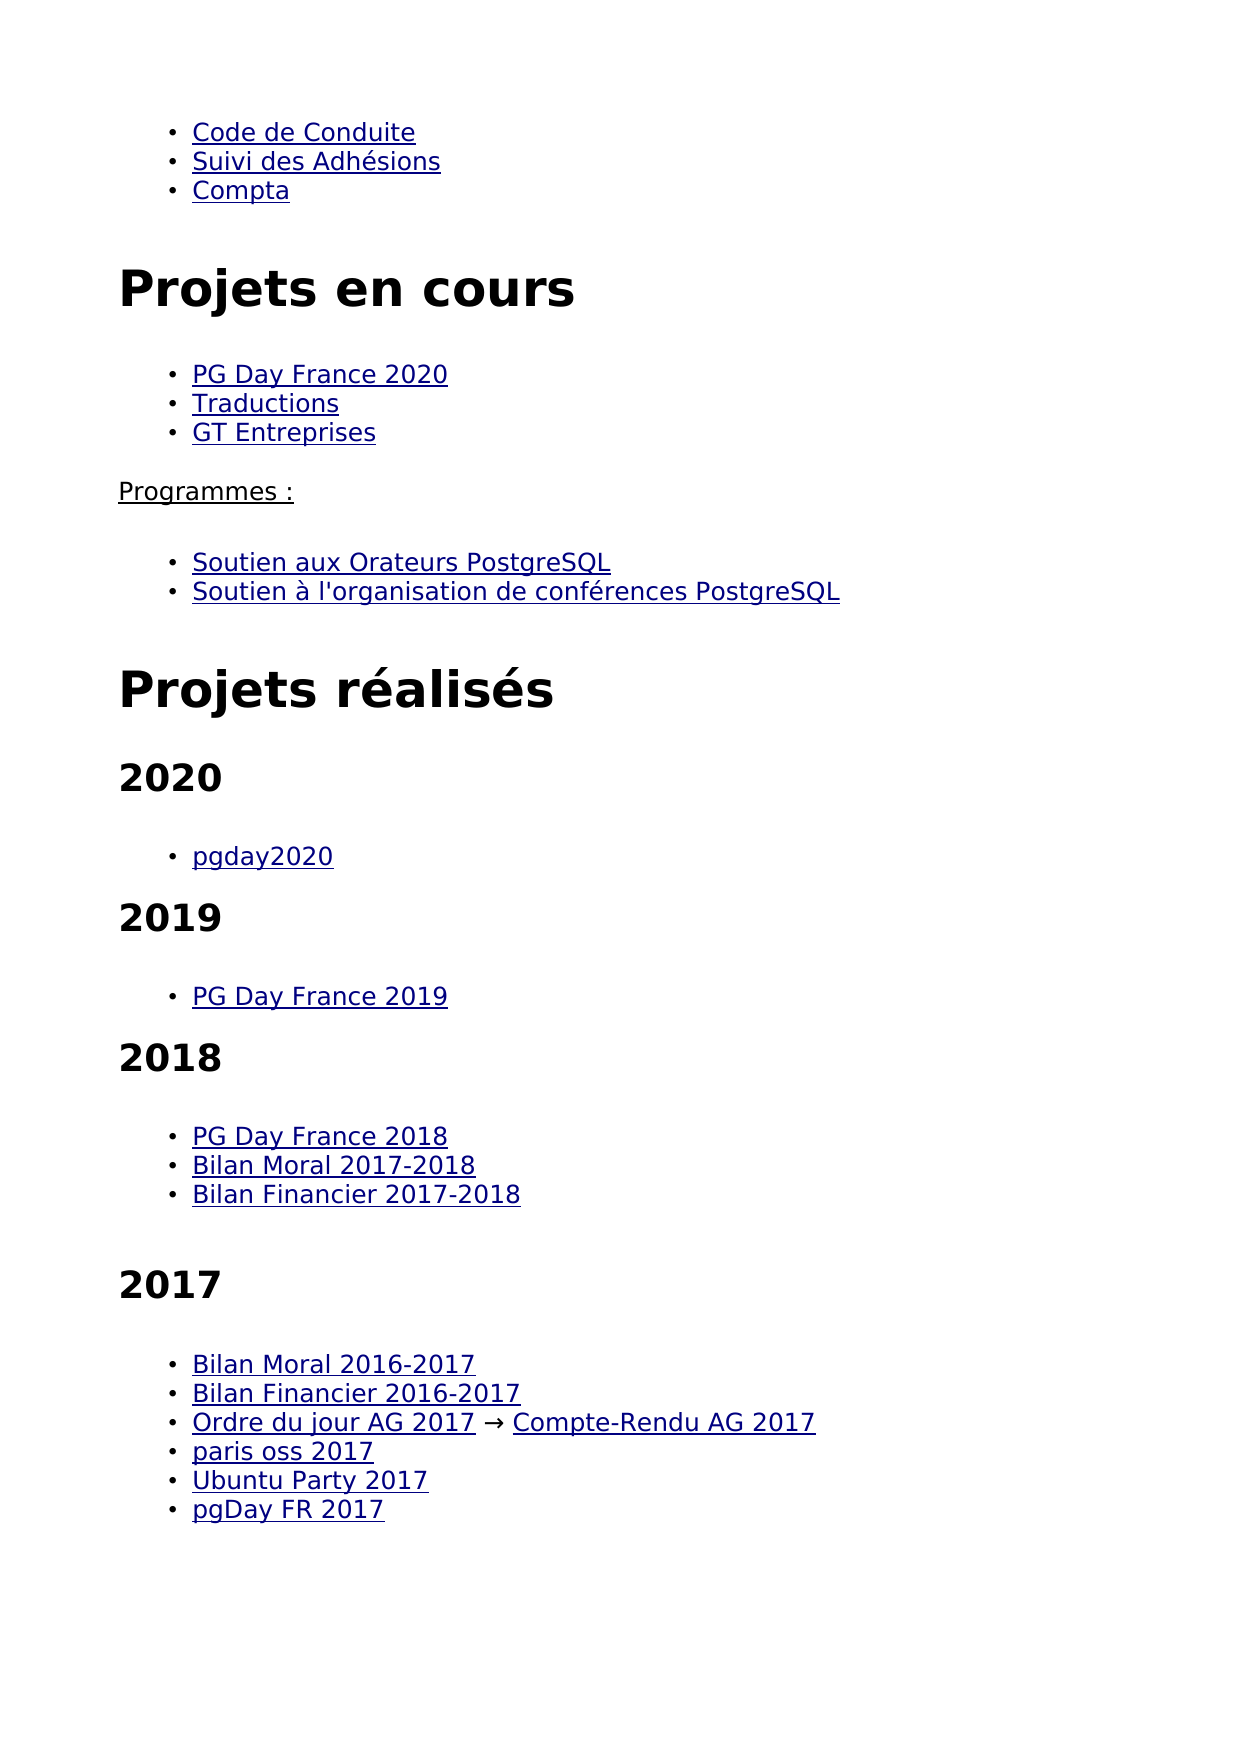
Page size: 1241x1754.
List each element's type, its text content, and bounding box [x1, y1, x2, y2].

list Ordre du jour AG 2017 → Compte-Rendu AG 2017 [177, 1408, 1122, 1437]
subtitle 2017 [118, 1264, 1122, 1308]
list Soutien aux Orateurs PostgreSQL [177, 548, 1122, 578]
list GT Entreprises [177, 419, 1122, 448]
list PG Day France 2020 [177, 360, 1122, 389]
list Traductions [177, 389, 1122, 419]
list Ubuntu Party 2017 [177, 1466, 1122, 1496]
subtitle Projets réalisés [118, 661, 1122, 719]
subtitle Projets en cours [118, 260, 1122, 318]
list paris oss 2017 [177, 1437, 1122, 1466]
list Suivi des Adhésions [177, 147, 1122, 176]
list Bilan Moral 2016-2017 [177, 1350, 1122, 1379]
list Bilan Moral 2017-2018 [177, 1151, 1122, 1181]
list Bilan Financier 2016-2017 [177, 1379, 1122, 1408]
subtitle 2019 [118, 897, 1122, 940]
list pgDay FR 2017 [177, 1496, 1122, 1525]
list pgday2020 [177, 843, 1122, 872]
list Soutien à l'organisation de conférences PostgreSQL [177, 578, 1122, 607]
list PG Day France 2019 [177, 982, 1122, 1012]
list PG Day France 2018 [177, 1122, 1122, 1151]
subtitle 2020 [118, 757, 1122, 801]
list Code de Conduite [177, 118, 1122, 147]
subtitle 2018 [118, 1037, 1122, 1080]
text Programmes : [118, 477, 1122, 506]
list Bilan Financier 2017-2018 [177, 1181, 1122, 1210]
list Compta [177, 176, 1122, 206]
